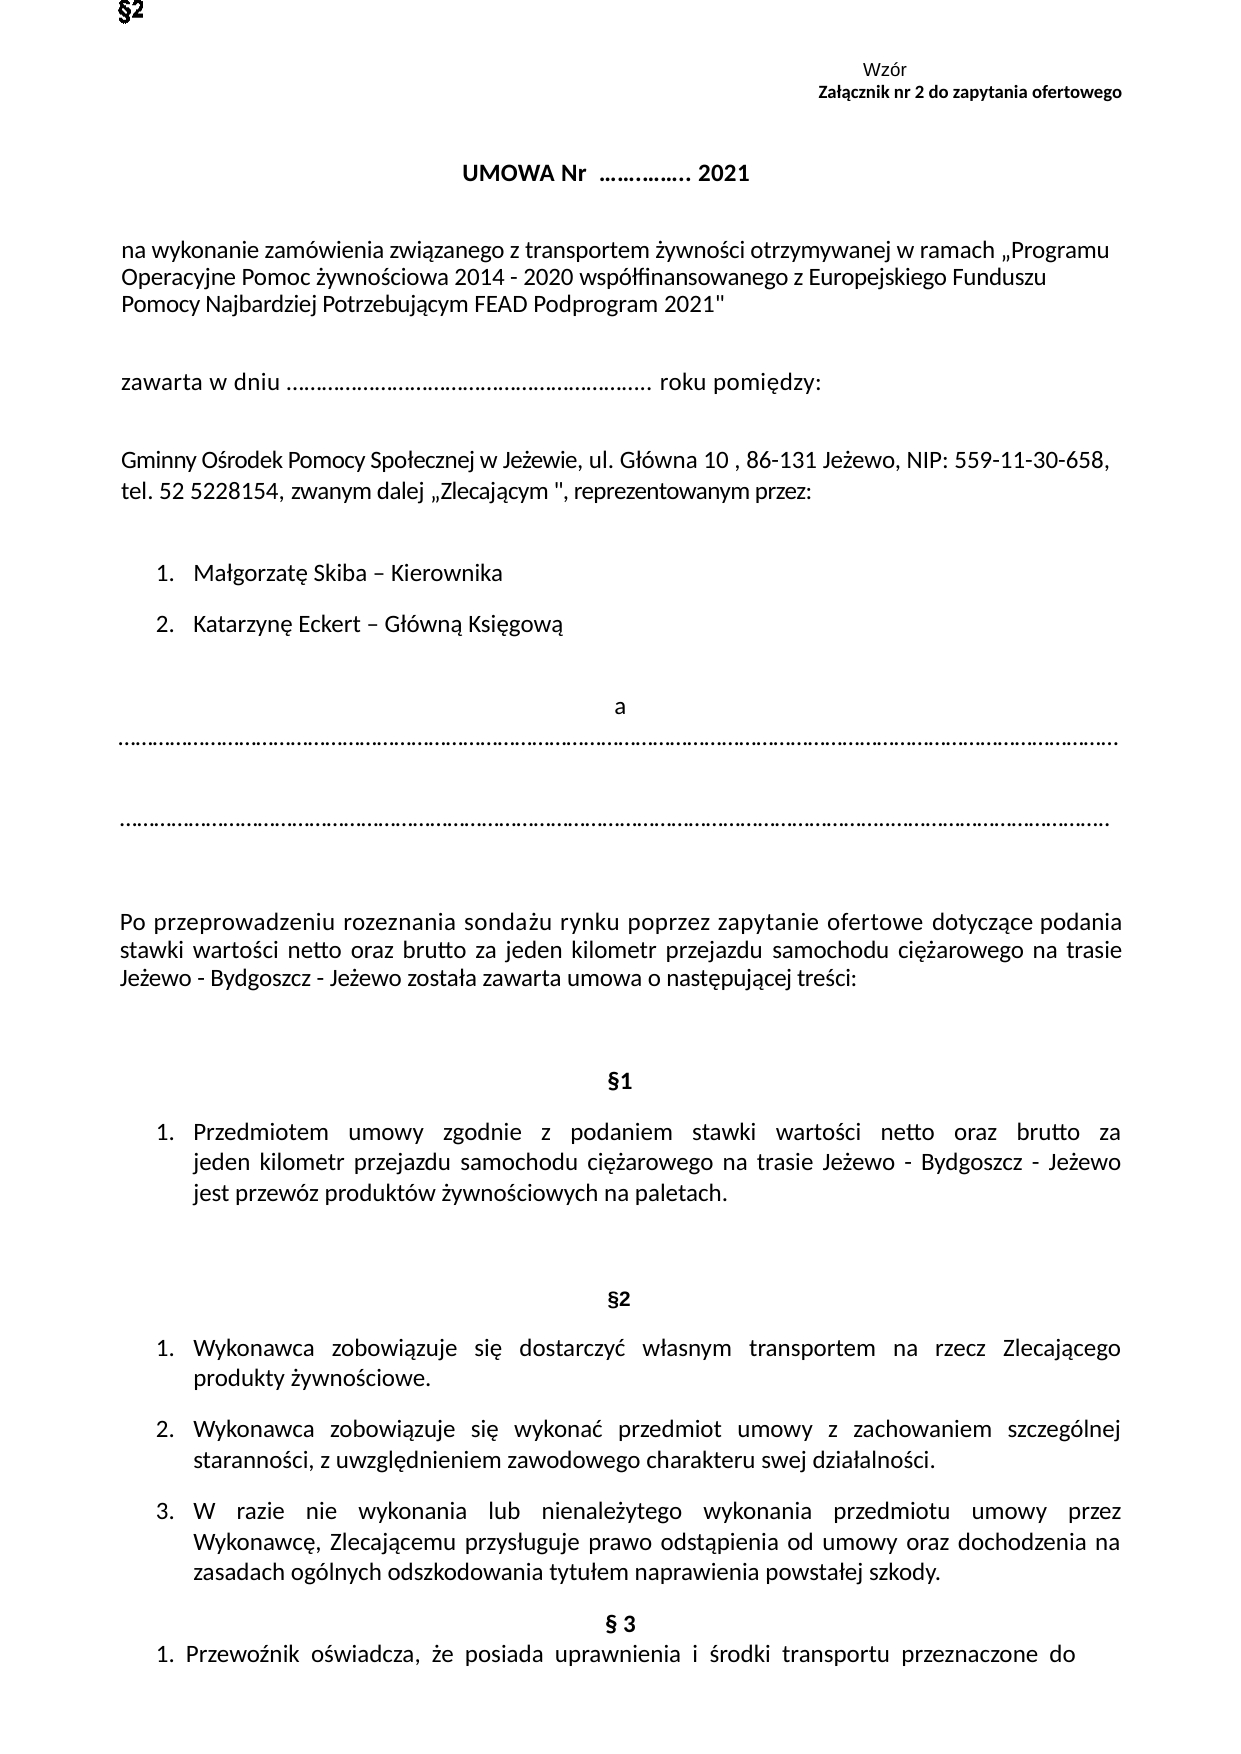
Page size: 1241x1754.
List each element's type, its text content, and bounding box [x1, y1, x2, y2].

list Małgorzatę Skiba – Kierownika [156, 557, 1122, 587]
list ……………………………………………………………………………………………………………………..……………………………….. [119, 803, 1122, 833]
list Katarzynę Eckert – Główną Księgową [156, 608, 1122, 639]
text ………………………………………………………………………………………………………………………………………………………… [118, 721, 1122, 751]
text Wzór [118, 59, 1122, 81]
text a [118, 690, 1122, 721]
text Po przeprowadzeniu rozeznania sondażu rynku poprzez zapytanie ofertowe dotyczące podania stawki wartości netto oraz brutto za jeden kilometr przejazdu samochodu ciężarowego na trasie Jeżewo - Bydgoszcz - Jeżewo została zawarta umowa o następującej treści: [119, 908, 1122, 992]
text Gminny Ośrodek Pomocy Społecznej w Jeżewie, ul. Główna 10 , 86-131 Jeżewo, NIP: 559-11-30-658, tel. 52 5228154, zwanym dalej „Zlecającym ", reprezentowanym przez: [121, 444, 1122, 506]
text §1 [119, 1067, 1122, 1095]
text Załącznik nr 2 do zapytania ofertowego [118, 81, 1122, 103]
text na wykonanie zamówienia związanego z transportem żywności otrzymywanej w ramach „Programu Operacyjne Pomoc żywnościowa 2014 - 2020 współfinansowanego z Europejskiego Funduszu Pomocy Najbardziej Potrzebującym FEAD Podprogram 2021" [121, 236, 1122, 318]
text UMOWA Nr …….…….. 2021 [462, 157, 1122, 188]
list Przedmiotem umowy zgodnie z podaniem stawki wartości netto oraz brutto za jeden kilometr przejazdu samochodu ciężarowego na trasie Jeżewo - Bydgoszcz - Jeżewo jest przewóz produktów żywnościowych na paletach. [156, 1116, 1122, 1208]
list Wykonawca zobowiązuje się dostarczyć własnym transportem na rzecz Zlecającego produkty żywnościowe. [156, 1332, 1122, 1393]
text § 3 [118, 1608, 1122, 1638]
text 1. Przewoźnik oświadcza, że posiada uprawnienia i środki transportu przeznaczone do [156, 1638, 1122, 1669]
text zawarta w dniu …………………………………………………….. roku pomiędzy: [121, 366, 1122, 397]
list Wykonawca zobowiązuje się wykonać przedmiot umowy z zachowaniem szczególnej staranności, z uwzględnieniem zawodowego charakteru swej działalności. [156, 1414, 1122, 1475]
list W razie nie wykonania lub nienależytego wykonania przedmiotu umowy przez Wykonawcę, Zlecającemu przysługuje prawo odstąpienia od umowy oraz dochodzenia na zasadach ogólnych odszkodowania tytułem naprawienia powstałej szkody. [156, 1496, 1122, 1587]
text §2 [569, 1287, 669, 1311]
